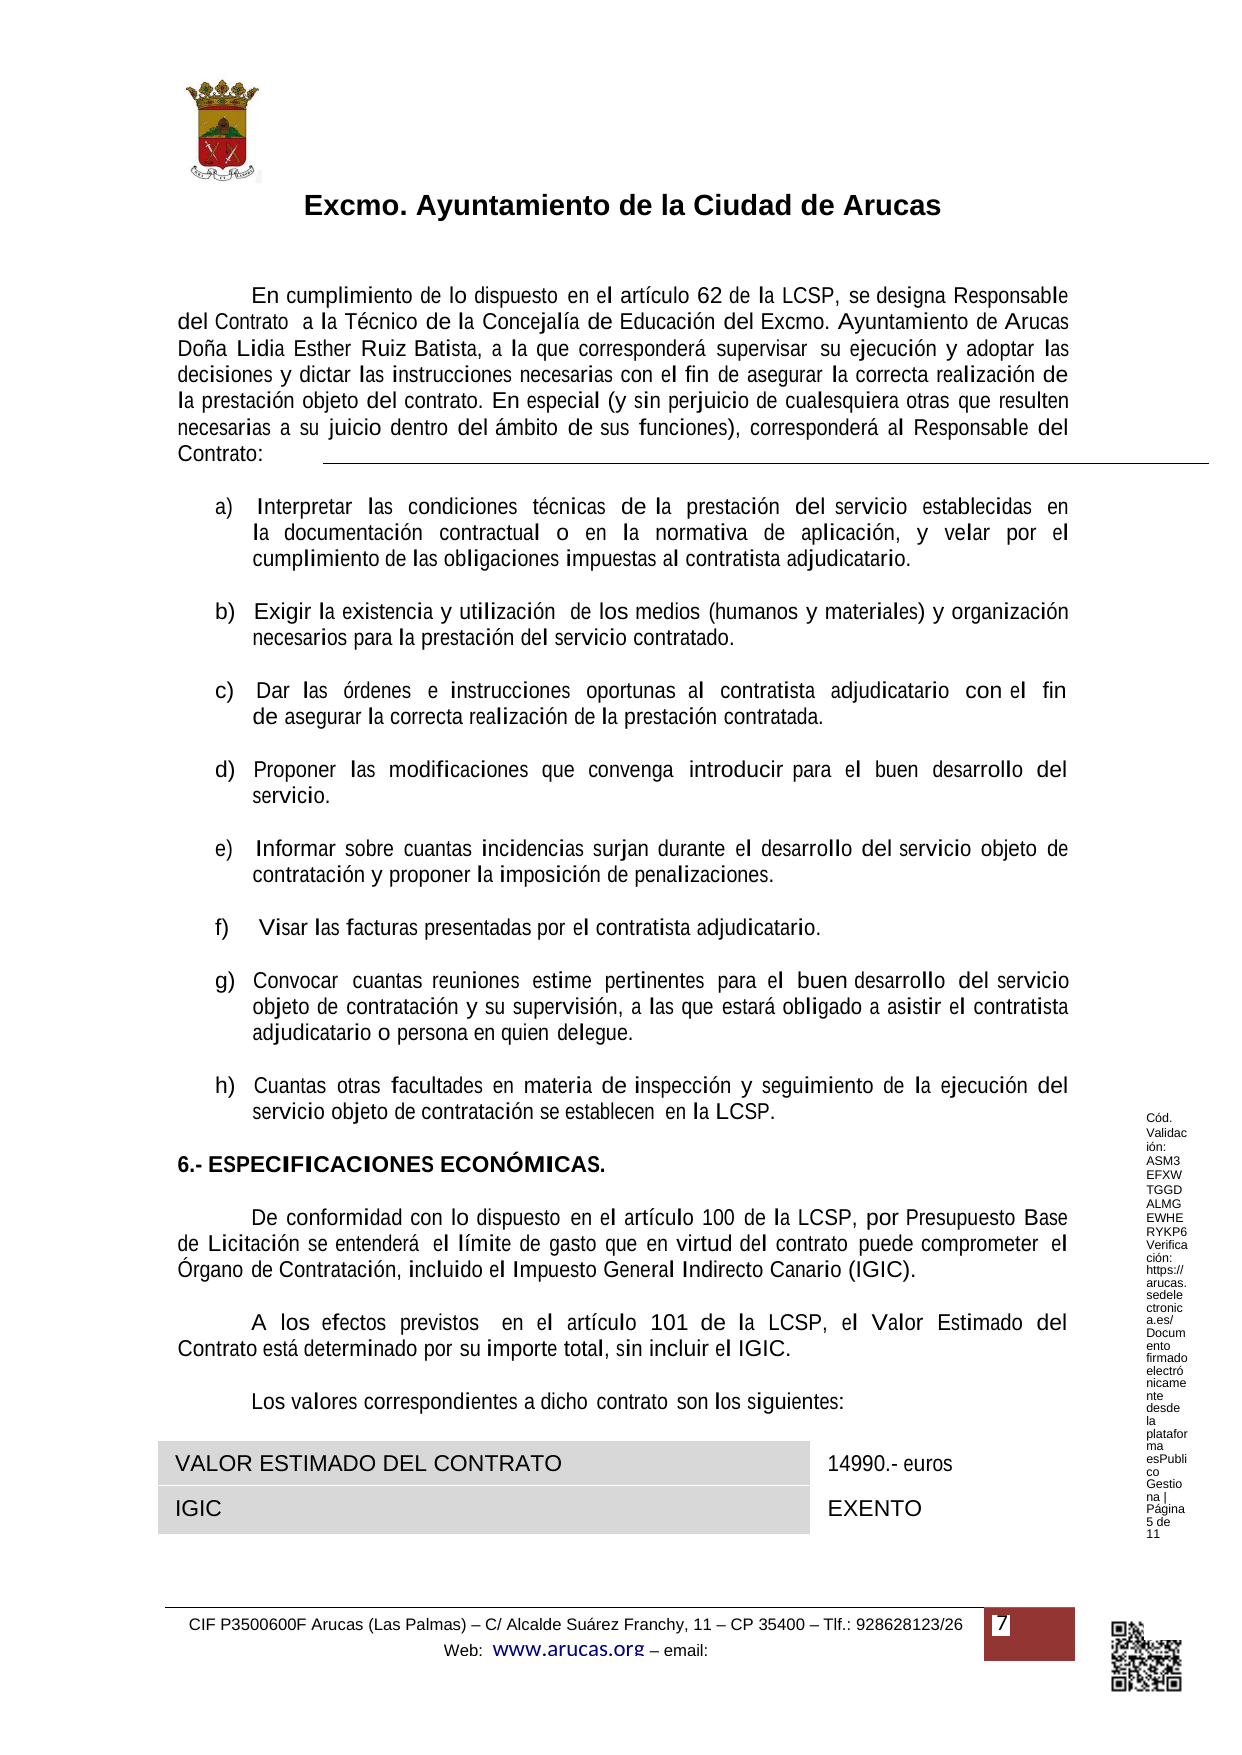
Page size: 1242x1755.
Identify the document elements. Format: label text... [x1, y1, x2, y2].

text De conformidad con lo dispuesto en el artículo 100 de la LCSP, por Presupuesto Base de Licitación se entenderá el límite de gasto que en virtud del contrato puede comprometer el Órgano de Contratación, incluido el Impuesto General Indirecto Canario (IGIC). [177, 1204, 1068, 1283]
text b) Exigir la existencia y utilización de los medios (humanos y materiales) y organización necesarios para la prestación del servicio contratado. [215, 598, 1069, 651]
text h) Cuantas otras facultades en materia de inspección y seguimiento de la ejecución del servicio objeto de contratación se establecen en la LCSP. [215, 1072, 1068, 1125]
text Verificación: https://arucas.sedelectronica.es/ [1144, 1240, 1186, 1327]
text A los efectos previstos en el artículo 101 de la LCSP, el Valor Estimado del Contrato está determinado por su importe total, sin incluir el IGIC. [177, 1309, 1068, 1362]
text a) Interpretar las condiciones técnicas de la prestación del servicio establecidas en la documentación contractual o en la normativa de aplicación, y velar por el cumplimiento de las obligaciones impuestas al contratista adjudicatario. [215, 493, 1069, 572]
text Los valores correspondientes a dicho contrato son los siguientes: [251, 1388, 1144, 1414]
text f) Visar las facturas presentadas por el contratista adjudicatario. [215, 914, 1198, 940]
text g) Convocar cuantas reuniones estime pertinentes para el buen desarrollo del servicio objeto de contratación y su supervisión, a las que estará obligado a asistir el contratista adjudicatario o persona en quien delegue. [215, 967, 1069, 1046]
table_header 14990.- euros [811, 1441, 1059, 1485]
text Documento firmado electrónicamente desde la plataforma esPublico Gestiona | Página 5 de 11 [1144, 1327, 1186, 1542]
table_cell EXENTO [811, 1486, 1059, 1534]
table_cell IGIC [158, 1486, 810, 1534]
text [1144, 1542, 1186, 1640]
text d) Proponer las modificaciones que convenga introducir para el buen desarrollo del servicio. [215, 756, 1069, 809]
text Cód. Validación: ASM3EFXWTGGDALMGEWHERYKP6 [1146, 1111, 1186, 1240]
text 6.- ESPECIFICACIONES ECONÓMICAS. [177, 1151, 1144, 1177]
table_header VALOR ESTIMADO DEL CONTRATO [158, 1441, 810, 1485]
text c) Dar las órdenes e instrucciones oportunas al contratista adjudicatario con el fin de asegurar la correcta realización de la prestación contratada. [215, 677, 1068, 730]
text e) Informar sobre cuantas incidencias surjan durante el desarrollo del servicio objeto de contratación y proponer la imposición de penalizaciones. [215, 835, 1069, 888]
text En cumplimiento de lo dispuesto en el artículo 62 de la LCSP, se designa Responsable del Contrato a la Técnico de la Concejalía de Educación del Excmo. Ayuntamiento de Arucas Doña Lidia Esther Ruiz Batista, a la que corresponderá supervisar su ejecución y adoptar las decisiones y dictar las instrucciones necesarias con el fin de asegurar la correcta realización de la prestación objeto del contrato. En especial (y sin perjuicio de cualesquiera otras que resulten necesarias a su juicio dentro del ámbito de sus funciones), corresponderá al Responsable del Contrato: [177, 282, 1069, 466]
